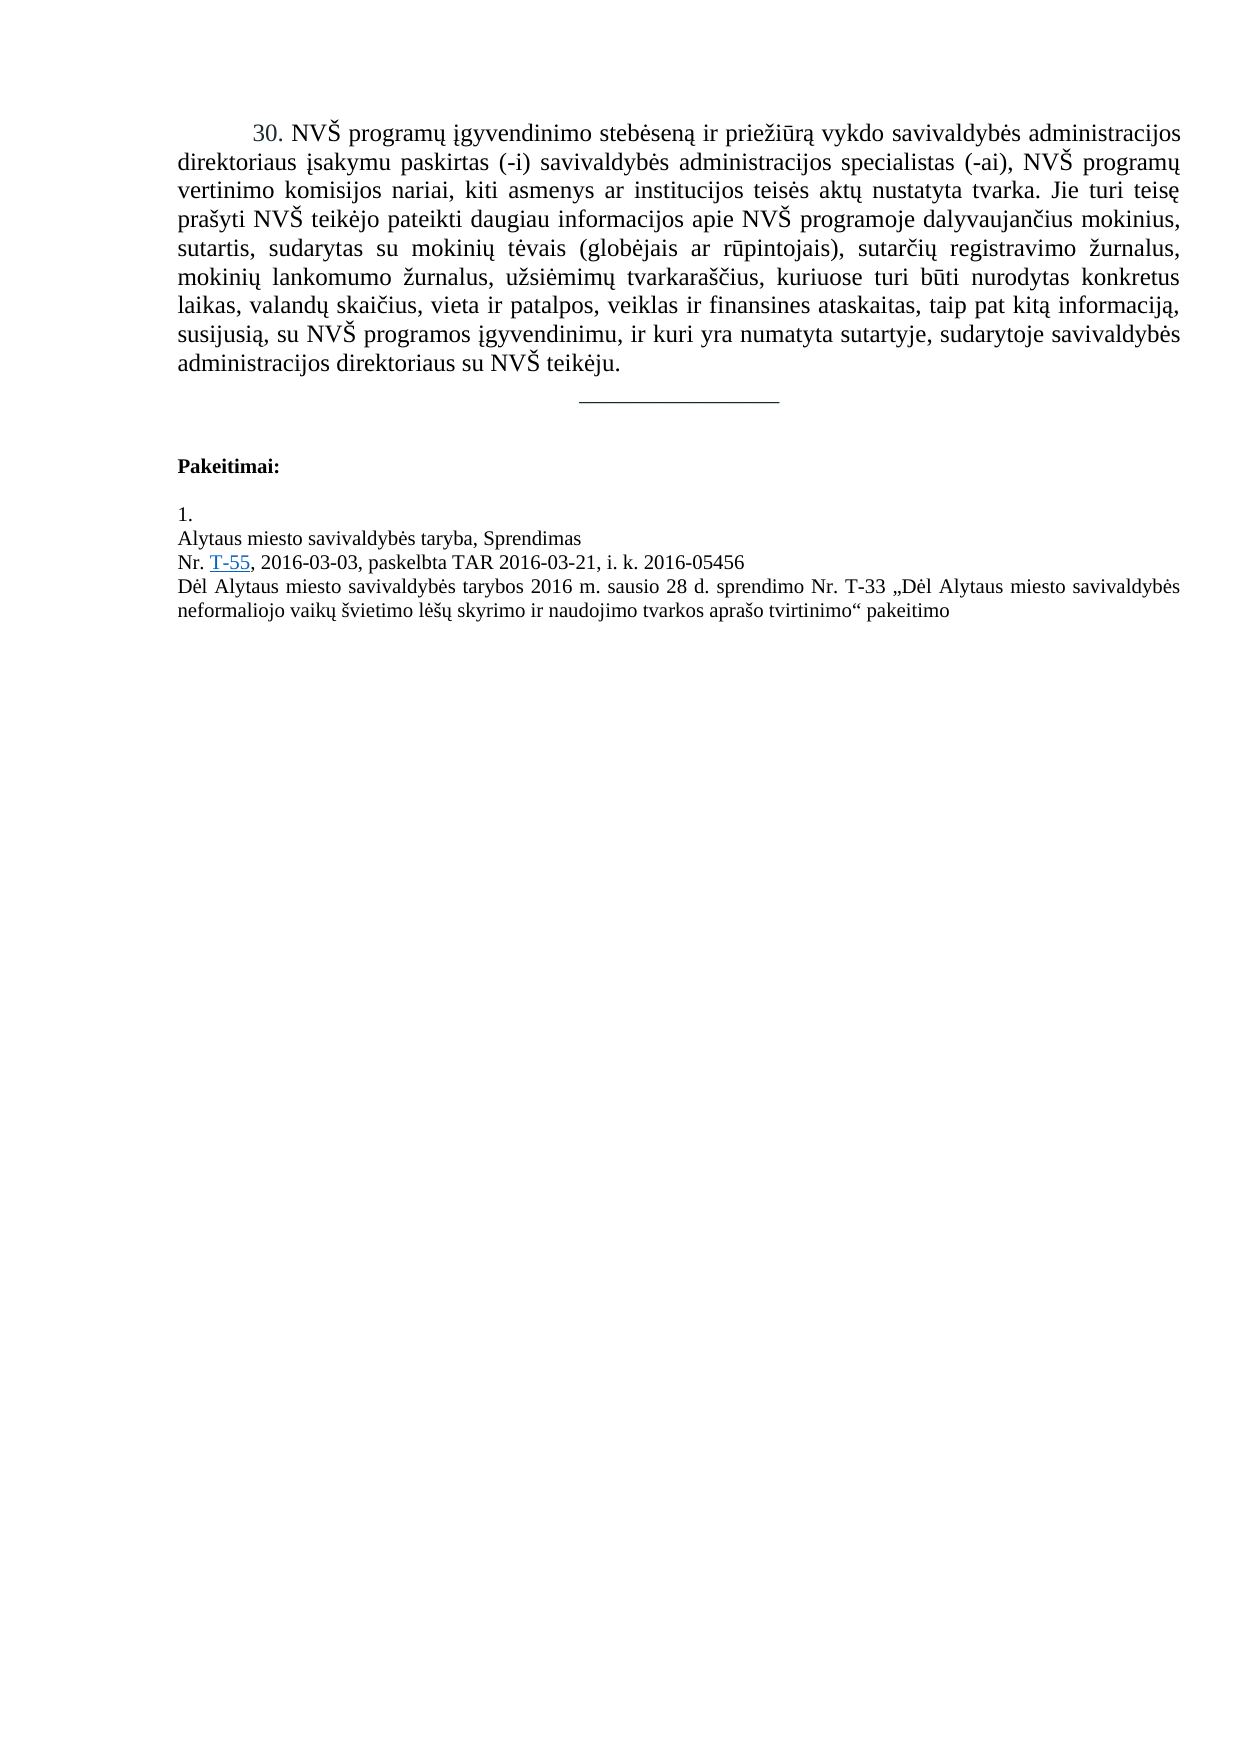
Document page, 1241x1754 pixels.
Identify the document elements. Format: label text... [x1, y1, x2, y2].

text Nr. T-55, 2016-03-03, paskelbta TAR 2016-03-21, i. k. 2016-05456 [177, 550, 1181, 574]
text Dėl Alytaus miesto savivaldybės tarybos 2016 m. sausio 28 d. sprendimo Nr. T-33 „Dėl Alytaus miesto savivaldybės neformaliojo vaikų švietimo lėšų skyrimo ir naudojimo tvarkos aprašo tvirtinimo“ pakeitimo [177, 574, 1181, 622]
text 30. NVŠ programų įgyvendinimo stebėseną ir priežiūrą vykdo savivaldybės administracijos direktoriaus įsakymu paskirtas (-i) savivaldybės administracijos specialistas (-ai), NVŠ programų vertinimo komisijos nariai, kiti asmenys ar institucijos teisės aktų nustatyta tvarka. Jie turi teisę prašyti NVŠ teikėjo pateikti daugiau informacijos apie NVŠ programoje dalyvaujančius mokinius, sutartis, sudarytas su mokinių tėvais (globėjais ar rūpintojais), sutarčių registravimo žurnalus, mokinių lankomumo žurnalus, užsiėmimų tvarkaraščius, kuriuose turi būti nurodytas konkretus laikas, valandų skaičius, vieta ir patalpos, veiklas ir finansines ataskaitas, taip pat kitą informaciją, susijusią, su NVŠ programos įgyvendinimu, ir kuri yra numatyta sutartyje, sudarytoje savivaldybės administracijos direktoriaus su NVŠ teikėju. [177, 118, 1181, 377]
text 1. [177, 502, 1181, 526]
text ________________ [177, 377, 1181, 406]
text Alytaus miesto savivaldybės taryba, Sprendimas [177, 526, 1181, 550]
text Pakeitimai: [177, 454, 1181, 478]
